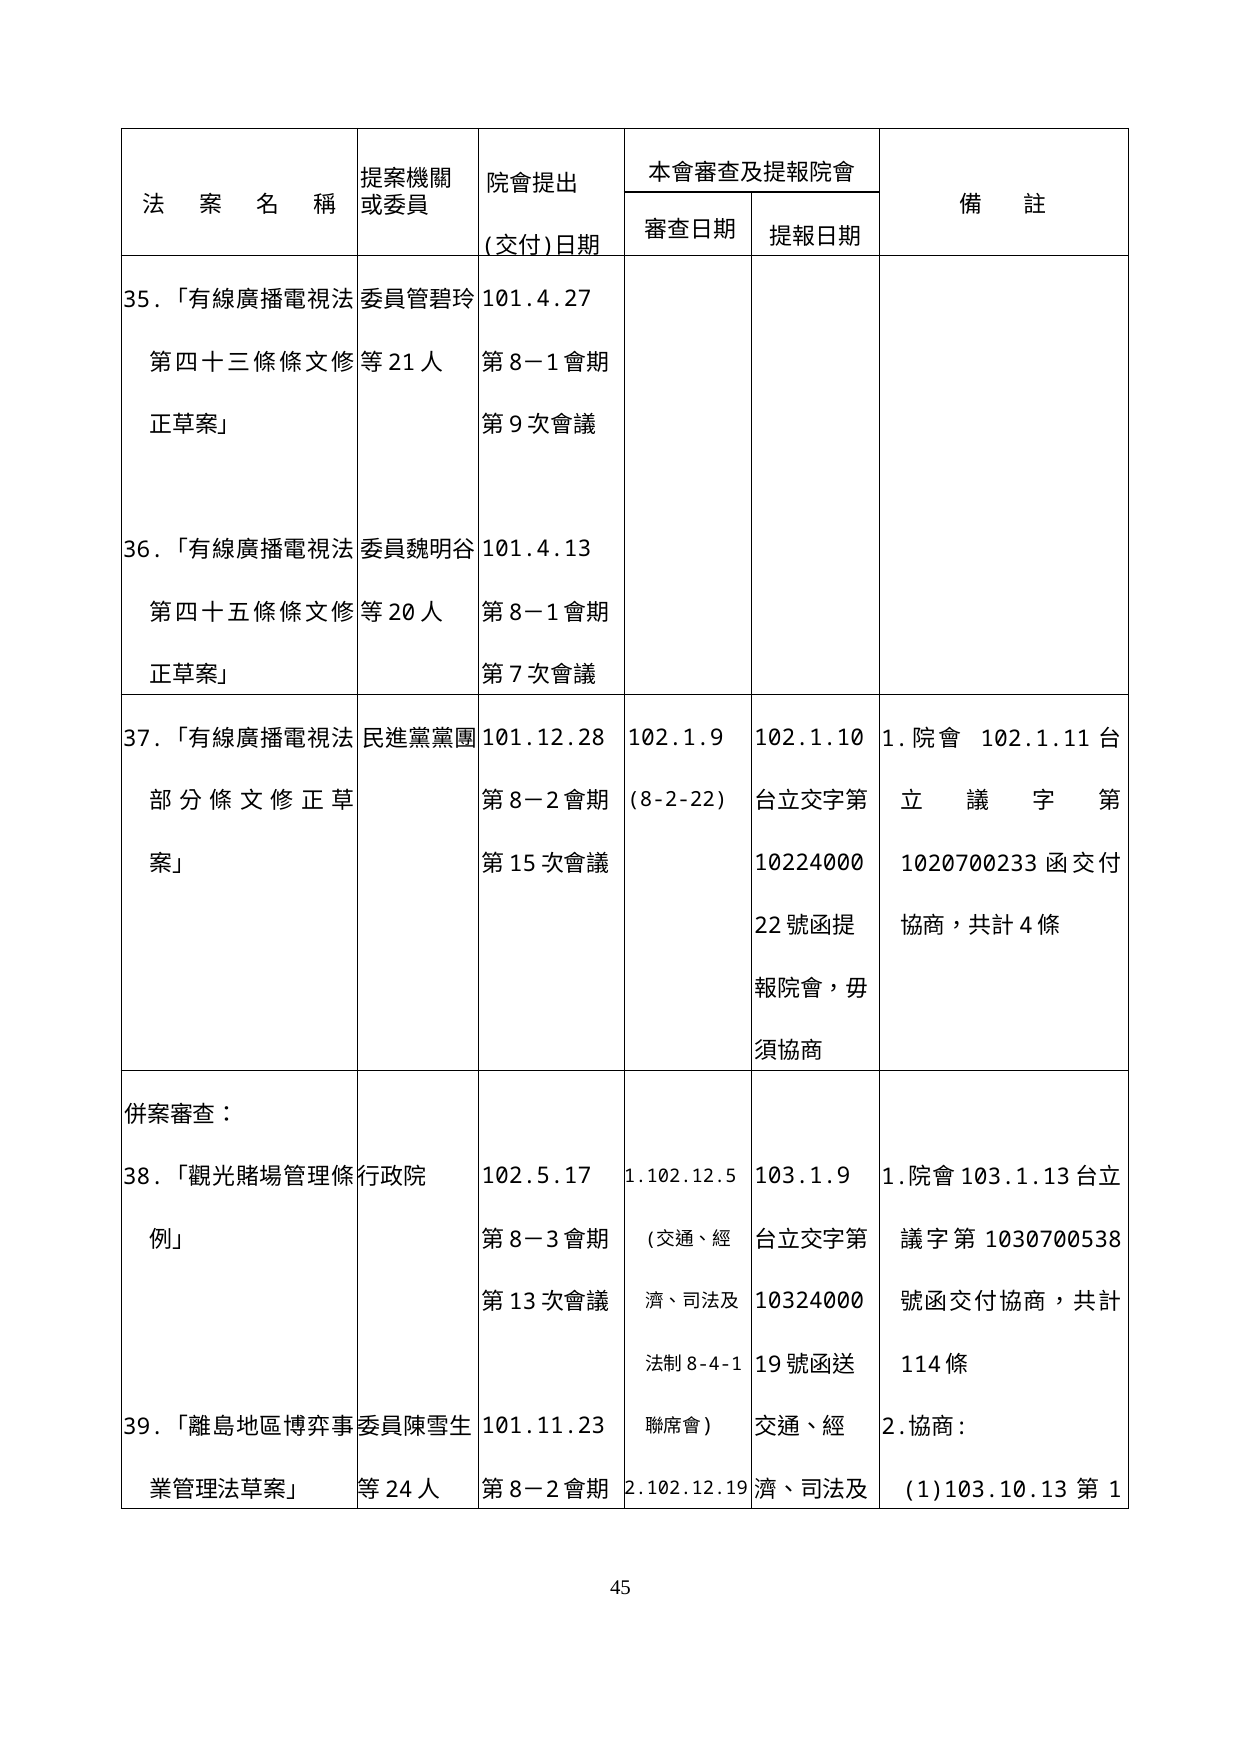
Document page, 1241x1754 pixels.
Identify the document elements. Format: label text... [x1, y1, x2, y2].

table_cell 102.1.9 (8-2-22) [625, 695, 751, 1069]
table_header 本會審查及提報院會 [625, 129, 879, 191]
table_cell 委員管碧玲等21人 委員魏明谷等20人 [358, 256, 478, 693]
table_cell [625, 256, 751, 693]
table_header 提案機關 或委員 [358, 129, 478, 255]
table_header 法 案 名 稱 [122, 129, 357, 255]
table_cell [752, 256, 879, 693]
table_cell 審查日期 [625, 193, 751, 255]
table_header 備 註 [880, 129, 1128, 255]
table_cell 提報日期 [752, 193, 879, 255]
table_cell 102.1.10 台立交字第1022400022號函提報院會，毋須協商 [752, 695, 879, 1069]
table_cell [880, 256, 1128, 693]
table_cell 1.院會103.1.13台立議字第1030700538號函交付協商，共計114條 2.協商: (1)103.10.13第1 [880, 1071, 1128, 1508]
table_cell 101.12.28 第8－2會期 第15次會議 [479, 695, 624, 1069]
table_cell 101.4.27 第8－1會期 第9次會議 101.4.13 第8－1會期 第7次會議 [479, 256, 624, 693]
table_cell 37.「有線廣播電視法部分條文修正草案」 [122, 695, 357, 1069]
table_cell 行政院 委員陳雪生等24人 [358, 1071, 478, 1508]
table_cell 民進黨黨團 [358, 695, 478, 1069]
table_cell 1.102.12.5 (交通、經濟、司法及法制8-4-1聯席會) 2.102.12.19 [625, 1071, 751, 1508]
table_header 院會提出 (交付)日期 及會次 [479, 129, 624, 255]
table_cell 併案審查： 38.「觀光賭場管理條例」 39.「離島地區博弈事業管理法草案」 [122, 1071, 357, 1508]
table_cell 103.1.9 台立交字第1032400019號函送交通、經濟、司法及 [752, 1071, 879, 1508]
table_cell 1.院會 102.1.11台立議字第1020700233函交付協商，共計4條 [880, 695, 1128, 1069]
table_cell 35.「有線廣播電視法第四十三條條文修正草案」 36.「有線廣播電視法第四十五條條文修正草案」 [122, 256, 357, 693]
table_cell 102.5.17 第8－3會期 第13次會議 101.11.23 第8－2會期 [479, 1071, 624, 1508]
